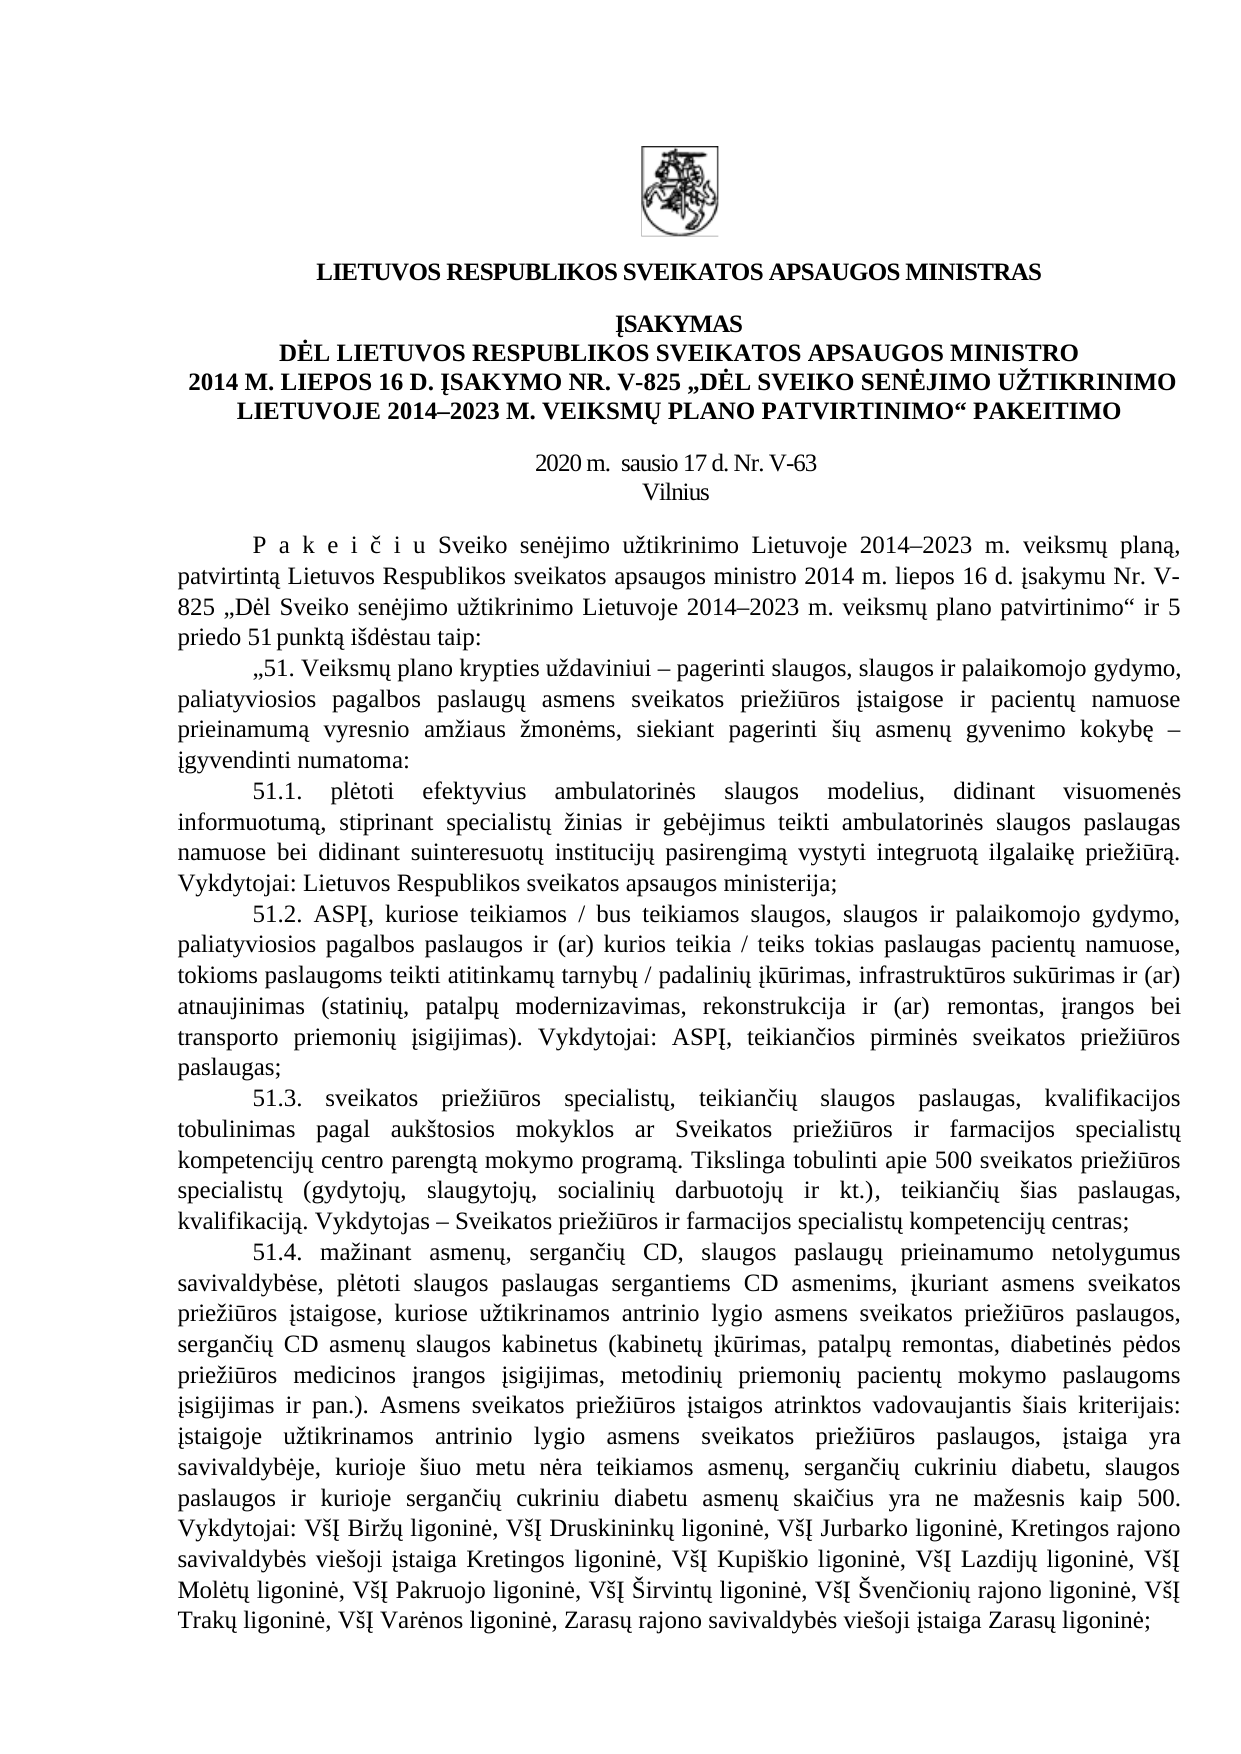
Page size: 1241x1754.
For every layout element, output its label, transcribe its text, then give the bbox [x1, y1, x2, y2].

text ĮSAKYMAS [177, 309, 1181, 338]
text P a k e i č i u Sveiko senėjimo užtikrinimo Lietuvoje 2014–2023 m. veiksmų planą, patvirtintą Lietuvos Respublikos sveikatos apsaugos ministro 2014 m. liepos 16 d. įsakymu Nr. V-825 „Dėl Sveiko senėjimo užtikrinimo Lietuvoje 2014–2023 m. veiksmų plano patvirtinimo“ ir 5 priedo 51 punktą išdėstau taip: [177, 530, 1181, 651]
text 2014 M. LIEPOS 16 D. ĮSAKYMO NR. V-825 „DĖL SVEIKO SENĖJIMO UŽTIKRINIMO LIETUVOJE 2014–2023 M. VEIKSMŲ PLANO PATVIRTINIMO“ PAKEITIMO [177, 367, 1181, 424]
text DĖL LIETUVOS RESPUBLIKOS SVEIKATOS APSAUGOS MINISTRO [177, 338, 1181, 367]
text Vilnius [177, 477, 1176, 506]
text 51.3. sveikatos priežiūros specialistų, teikiančių slaugos paslaugas, kvalifikacijos tobulinimas pagal aukštosios mokyklos ar Sveikatos priežiūros ir farmacijos specialistų kompetencijų centro parengtą mokymo programą. Tikslinga tobulinti apie 500 sveikatos priežiūros specialistų (gydytojų, slaugytojų, socialinių darbuotojų ir kt.), teikiančių šias paslaugas, kvalifikaciją. Vykdytojas – Sveikatos priežiūros ir farmacijos specialistų kompetencijų centras; [177, 1083, 1181, 1235]
text „51. Veiksmų plano krypties uždaviniui – pagerinti slaugos, slaugos ir palaikomojo gydymo, paliatyviosios pagalbos paslaugų asmens sveikatos priežiūros įstaigose ir pacientų namuose prieinamumą vyresnio amžiaus žmonėms, siekiant pagerinti šių asmenų gyvenimo kokybę – įgyvendinti numatoma: [177, 653, 1181, 774]
text 2020 m. sausio 17 d. Nr. V-63 [177, 448, 1176, 477]
text LIETUVOS RESPUBLIKOS SVEIKATOS APSAUGOS MINISTRAS [177, 257, 1181, 285]
text 51.1. plėtoti efektyvius ambulatorinės slaugos modelius, didinant visuomenės informuotumą, stiprinant specialistų žinias ir gebėjimus teikti ambulatorinės slaugos paslaugas namuose bei didinant suinteresuotų institucijų pasirengimą vystyti integruotą ilgalaikę priežiūrą. Vykdytojai: Lietuvos Respublikos sveikatos apsaugos ministerija; [177, 776, 1181, 897]
text 51.2. ASPĮ, kuriose teikiamos / bus teikiamos slaugos, slaugos ir palaikomojo gydymo, paliatyviosios pagalbos paslaugos ir (ar) kurios teikia / teiks tokias paslaugas pacientų namuose, tokioms paslaugoms teikti atitinkamų tarnybų / padalinių įkūrimas, infrastruktūros sukūrimas ir (ar) atnaujinimas (statinių, patalpų modernizavimas, rekonstrukcija ir (ar) remontas, įrangos bei transporto priemonių įsigijimas). Vykdytojai: ASPĮ, teikiančios pirminės sveikatos priežiūros paslaugas; [177, 899, 1181, 1081]
text 51.4. mažinant asmenų, sergančių CD, slaugos paslaugų prieinamumo netolygumus savivaldybėse, plėtoti slaugos paslaugas sergantiems CD asmenims, įkuriant asmens sveikatos priežiūros įstaigose, kuriose užtikrinamos antrinio lygio asmens sveikatos priežiūros paslaugos, sergančių CD asmenų slaugos kabinetus (kabinetų įkūrimas, patalpų remontas, diabetinės pėdos priežiūros medicinos įrangos įsigijimas, metodinių priemonių pacientų mokymo paslaugoms įsigijimas ir pan.). Asmens sveikatos priežiūros įstaigos atrinktos vadovaujantis šiais kriterijais: įstaigoje užtikrinamos antrinio lygio asmens sveikatos priežiūros paslaugos, įstaiga yra savivaldybėje, kurioje šiuo metu nėra teikiamos asmenų, sergančių cukriniu diabetu, slaugos paslaugos ir kurioje sergančių cukriniu diabetu asmenų skaičius yra ne mažesnis kaip 500. Vykdytojai: VšĮ Biržų ligoninė, VšĮ Druskininkų ligoninė, VšĮ Jurbarko ligoninė, Kretingos rajono savivaldybės viešoji įstaiga Kretingos ligoninė, VšĮ Kupiškio ligoninė, VšĮ Lazdijų ligoninė, VšĮ Molėtų ligoninė, VšĮ Pakruojo ligoninė, VšĮ Širvintų ligoninė, VšĮ Švenčionių rajono ligoninė, VšĮ Trakų ligoninė, VšĮ Varėnos ligoninė, Zarasų rajono savivaldybės viešoji įstaiga Zarasų ligoninė; [177, 1237, 1181, 1634]
